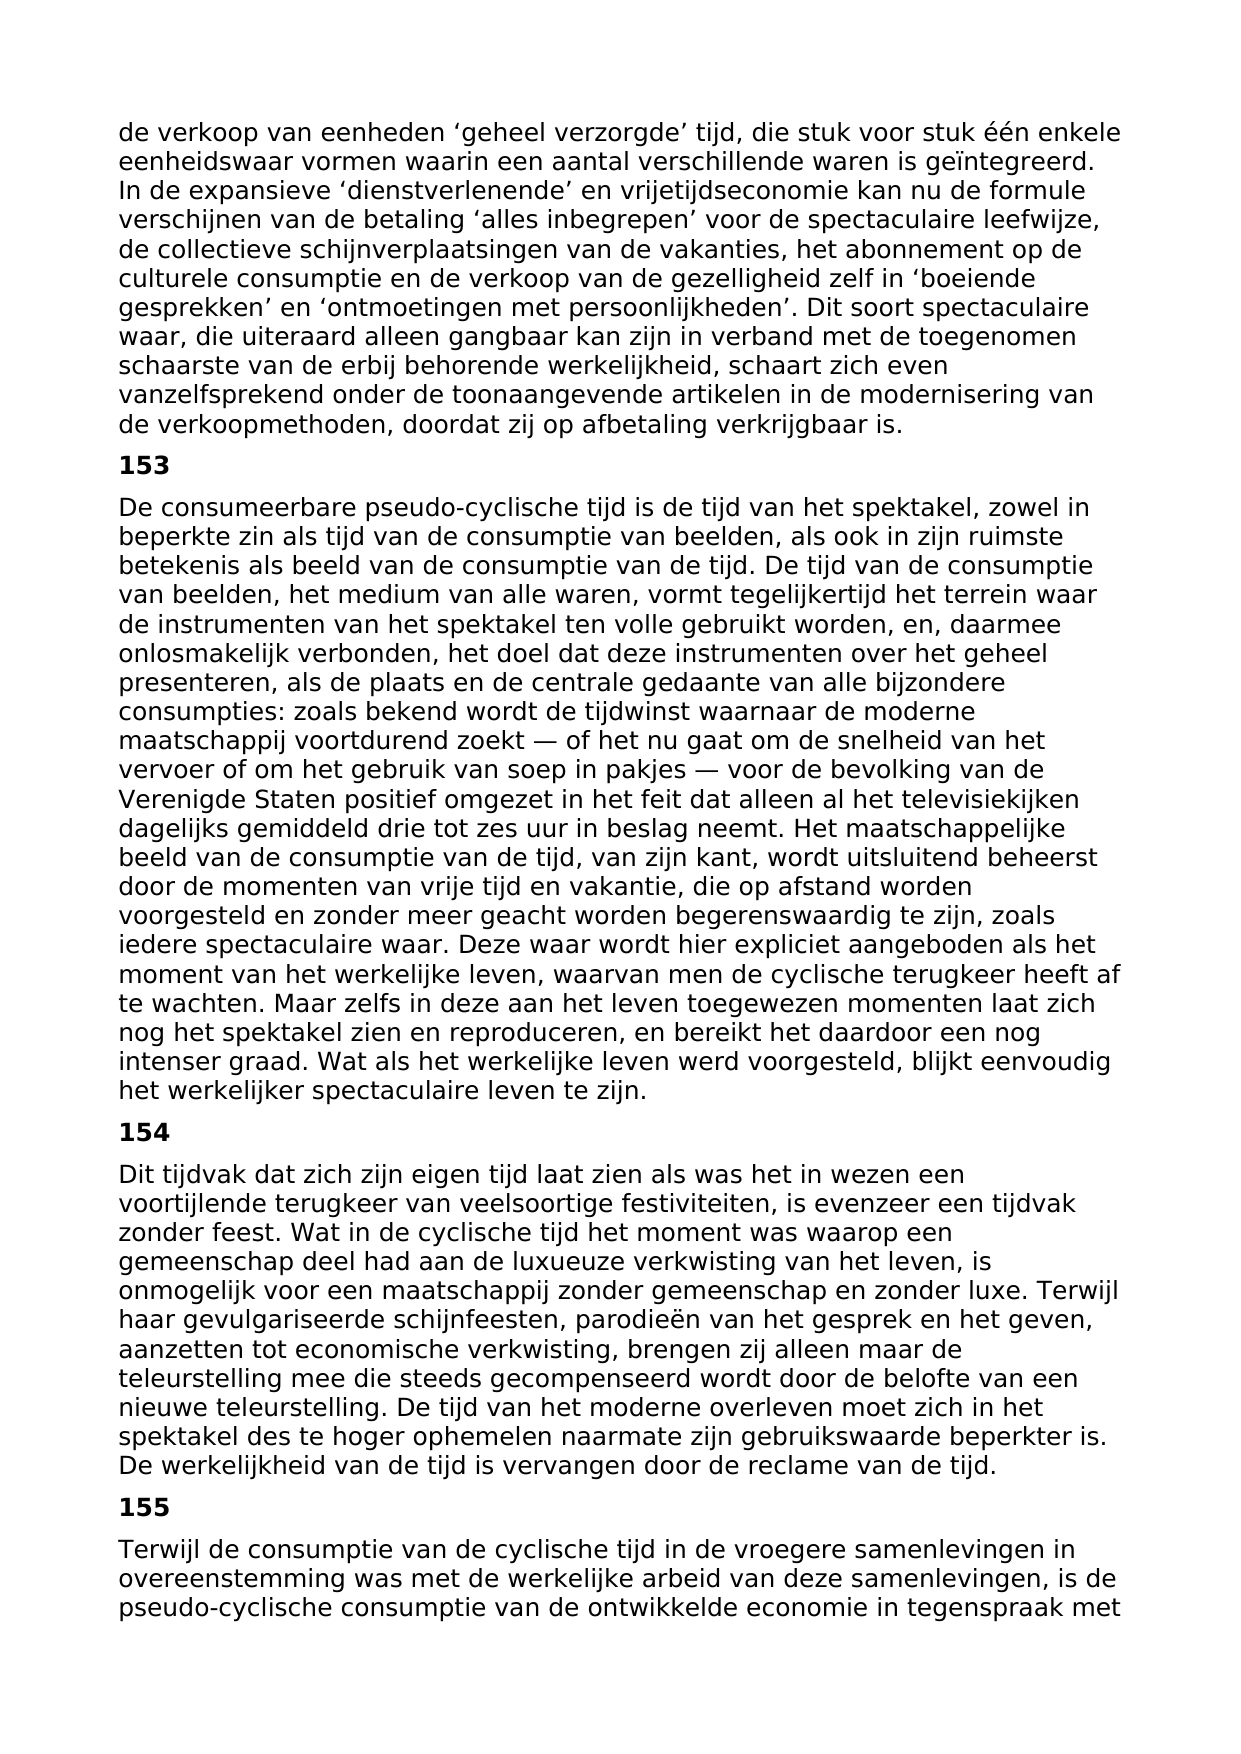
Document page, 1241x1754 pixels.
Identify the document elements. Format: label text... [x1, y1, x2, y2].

text de verkoop van eenheden ‘geheel verzorgde’ tijd, die stuk voor stuk één enkele eenheidswaar vormen waarin een aantal verschillende waren is geïntegreerd. In de expansieve ‘dienstverlenende’ en vrijetijdseconomie kan nu de formule verschijnen van de betaling ‘alles inbegrepen’ voor de spectaculaire leefwijze, de collectieve schijnverplaatsingen van de vakanties, het abonnement op de culturele consumptie en de verkoop van de gezelligheid zelf in ‘boeiende gesprekken’ en ‘ontmoetingen met persoonlijkheden’. Dit soort spectaculaire waar, die uiteraard alleen gangbaar kan zijn in verband met de toegenomen schaarste van de erbij behorende werkelijkheid, schaart zich even vanzelfsprekend onder de toonaangevende artikelen in de modernisering van de verkoopmethoden, doordat zij op afbetaling verkrijgbaar is. [118, 118, 1122, 439]
text 153 [118, 451, 1122, 481]
text Dit tijdvak dat zich zijn eigen tijd laat zien als was het in wezen een voortijlende terugkeer van veelsoortige festiviteiten, is evenzeer een tijdvak zonder feest. Wat in de cyclische tijd het moment was waarop een gemeenschap deel had aan de luxueuze verkwisting van het leven, is onmogelijk voor een maatschappij zonder gemeenschap en zonder luxe. Terwijl haar gevulgariseerde schijnfeesten, parodieën van het gesprek en het geven, aanzetten tot economische verkwisting, brengen zij alleen maar de teleurstelling mee die steeds gecompenseerd wordt door de belofte van een nieuwe teleurstelling. De tijd van het moderne overleven moet zich in het spektakel des te hoger ophemelen naarmate zijn gebruikswaarde beperkter is. De werkelijkheid van de tijd is vervangen door de reclame van de tijd. [118, 1160, 1122, 1481]
text 155 [118, 1493, 1122, 1522]
text Terwijl de consumptie van de cyclische tijd in de vroegere samenlevingen in overeenstemming was met de werkelijke arbeid van deze samenlevingen, is de pseudo-cyclische consumptie van de ontwikkelde economie in tegenspraak met [118, 1535, 1122, 1622]
text De consumeerbare pseudo-cyclische tijd is de tijd van het spektakel, zowel in beperkte zin als tijd van de consumptie van beelden, als ook in zijn ruimste betekenis als beeld van de consumptie van de tijd. De tijd van de consumptie van beelden, het medium van alle waren, vormt tegelijkertijd het terrein waar de instrumenten van het spektakel ten volle gebruikt worden, en, daarmee onlosmakelijk verbonden, het doel dat deze instrumenten over het geheel presenteren, als de plaats en de centrale gedaante van alle bijzondere consumpties: zoals bekend wordt de tijdwinst waarnaar de moderne maatschappij voortdurend zoekt — of het nu gaat om de snelheid van het vervoer of om het gebruik van soep in pakjes — voor de bevolking van de Verenigde Staten positief omgezet in het feit dat alleen al het televisiekijken dagelijks gemiddeld drie tot zes uur in beslag neemt. Het maatschappelijke beeld van de consumptie van de tijd, van zijn kant, wordt uitsluitend beheerst door de momenten van vrije tijd en vakantie, die op afstand worden voorgesteld en zonder meer geacht worden begerenswaardig te zijn, zoals iedere spectaculaire waar. Deze waar wordt hier expliciet aangeboden als het moment van het werkelijke leven, waarvan men de cyclische terugkeer heeft af te wachten. Maar zelfs in deze aan het leven toegewezen momenten laat zich nog het spektakel zien en reproduceren, en bereikt het daardoor een nog intenser graad. Wat als het werkelijke leven werd voorgesteld, blijkt eenvoudig het werkelijker spectaculaire leven te zijn. [118, 493, 1122, 1106]
text 154 [118, 1118, 1122, 1147]
